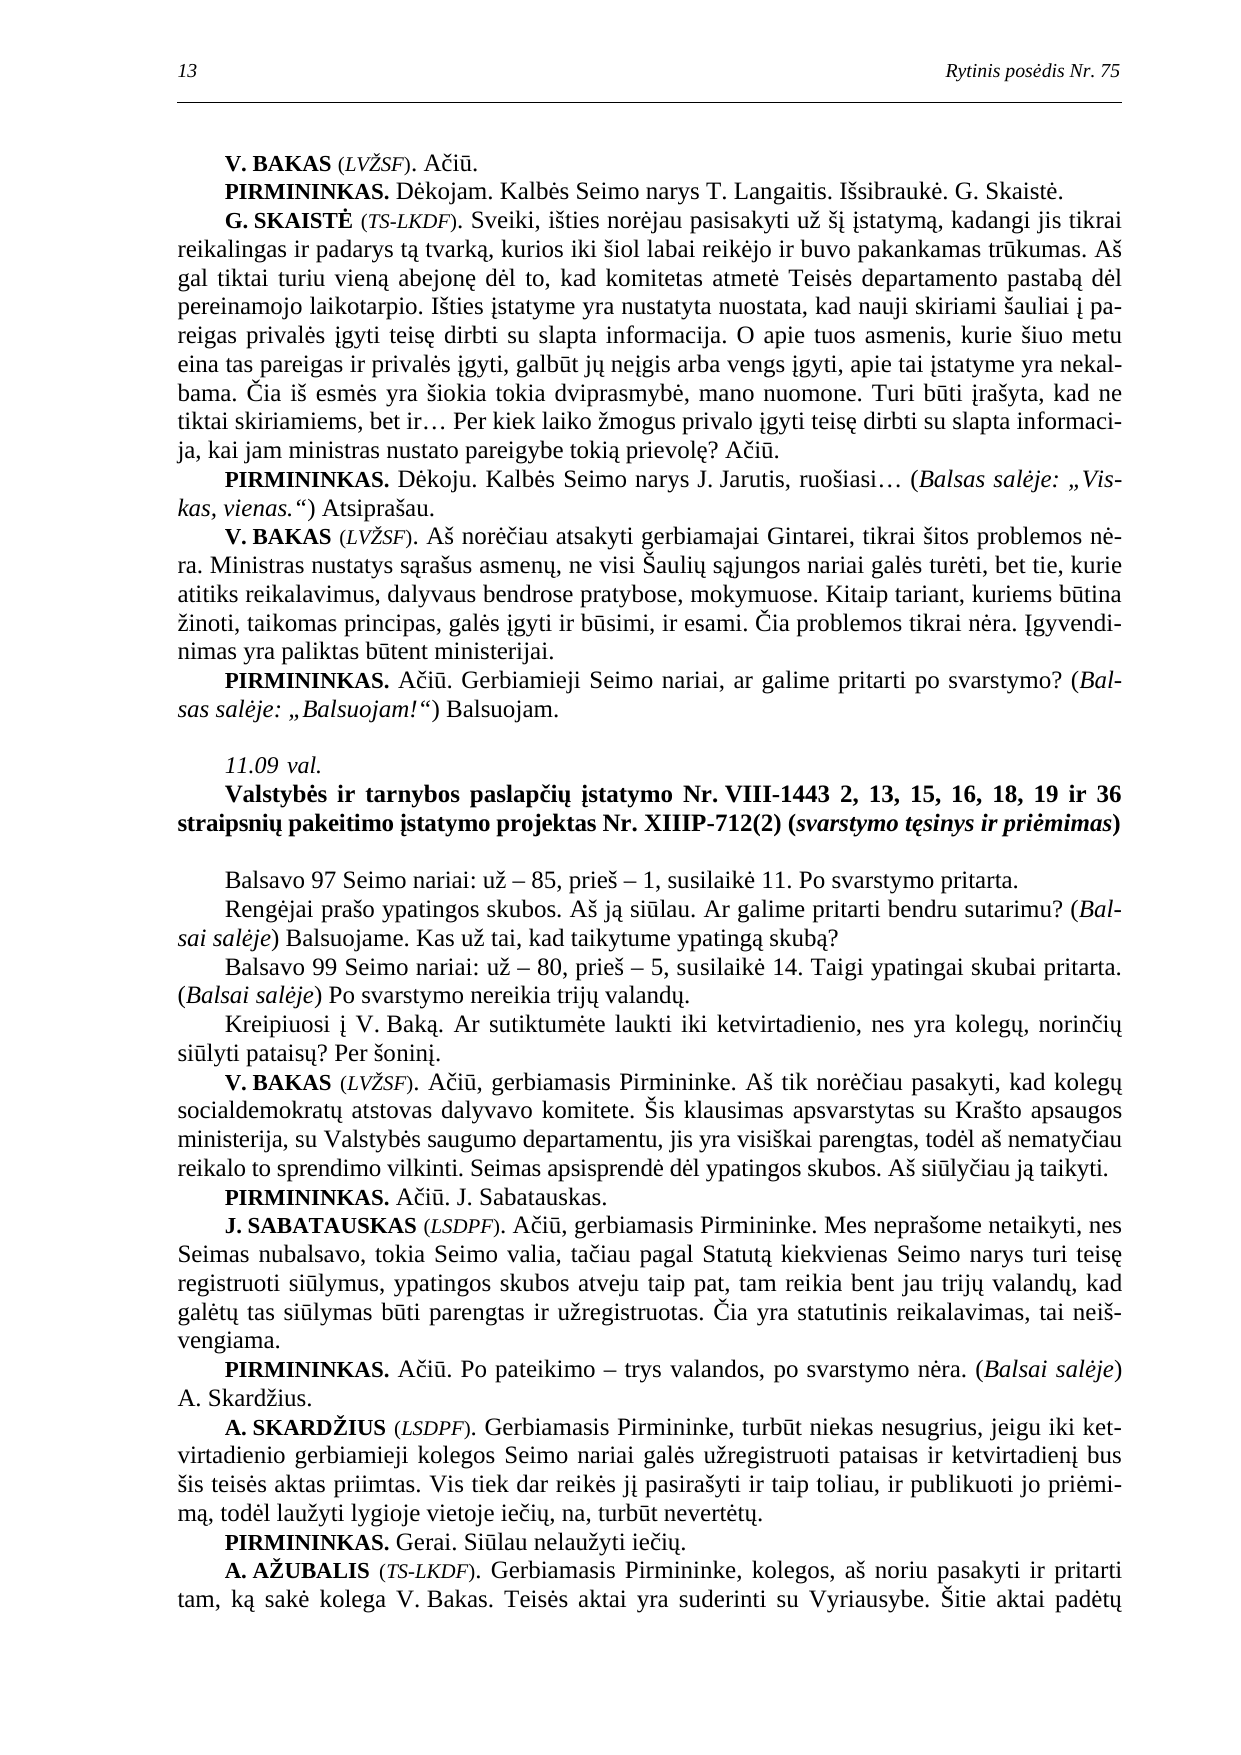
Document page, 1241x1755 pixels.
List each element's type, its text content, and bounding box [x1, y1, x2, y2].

text Bal­sa­vo 99 Sei­mo na­riai: už – 80, prieš – 5, su­si­lai­kė 14. Tai­gi ypa­tin­gai sku­bai pri­tar­ta. (Bal­sai sa­lė­je) Po svars­ty­mo ne­rei­kia tri­jų va­lan­dų. [177, 952, 1122, 1009]
text V. BAKAS (LVŽSF). Ačiū. [177, 148, 1122, 176]
text 11.09 val. [224, 751, 1122, 779]
text PIRMININKAS. Ge­rai. Siū­lau ne­lau­žy­ti ie­čių. [177, 1527, 1122, 1555]
text A. SKARDŽIUS (LSDPF). Ger­bia­ma­sis Pir­mi­nin­ke, tur­būt nie­kas ne­su­grius, jei­gu iki ket­vir­ta­die­nio ger­bia­mie­ji ko­le­gos Sei­mo na­riai ga­lės už­re­gist­ruo­ti pa­tai­sas ir ket­vir­ta­die­nį bus šis tei­sės ak­tas pri­im­tas. Vis tiek dar rei­kės jį pa­si­ra­šy­ti ir taip to­liau, ir pub­li­kuo­ti jo pri­ėmi­mą, to­dėl lau­žy­ti ly­gio­je vie­to­je ie­čių, na, tur­būt ne­ver­tė­tų. [177, 1412, 1122, 1527]
text G. SKAISTĖ (TS-LKDF). Svei­ki, iš­ties no­rė­jau pa­si­sa­ky­ti už šį įsta­ty­mą, ka­dan­gi jis tik­rai rei­ka­lin­gas ir pa­da­rys tą tvar­ką, ku­rios iki šiol la­bai rei­kė­jo ir bu­vo pa­kan­ka­mas trū­ku­mas. Aš gal tik­tai tu­riu vie­ną abe­jo­nę dėl to, kad ko­mi­te­tas at­me­tė Tei­sės de­par­ta­men­to pa­sta­bą dėl per­ei­na­mo­jo lai­ko­tar­pio. Iš­ties įsta­ty­me yra nu­sta­ty­ta nuo­sta­ta, kad nau­ji ski­ria­mi šau­liai į pa­rei­gas pri­va­lės įgy­ti tei­sę dirb­ti su slap­ta in­for­ma­ci­ja. O apie tuos as­me­nis, ku­rie šiuo me­tu eina tas pa­rei­gas ir pri­va­lės įgy­ti, gal­būt jų ne­įgis ar­ba vengs įgy­ti, apie tai įsta­ty­me yra ne­kal­ba­ma. Čia iš es­mės yra šio­kia to­kia dvi­pras­my­bė, ma­no nuo­mo­ne. Tu­ri bū­ti įra­šy­ta, kad ne tik­tai ski­ria­miems, bet ir… Per kiek lai­ko žmo­gus pri­va­lo įgy­ti tei­sę dirb­ti su slap­ta in­for­ma­ci­ja, kai jam mi­nist­ras nu­sta­to pa­rei­gy­be to­kią prie­vo­lę? Ačiū. [177, 205, 1122, 464]
text Vals­ty­bės ir tar­ny­bos pa­slap­čių įsta­ty­mo Nr. VIII-1443 2, 13, 15, 16, 18, 19 ir 36 straipsnių pakei­ti­mo įsta­ty­mo pro­jek­tas Nr. XIIIP-712(2) (svars­ty­mo tę­si­nys ir pri­ėmi­mas) [177, 779, 1122, 837]
text J. SABATAUSKAS (LSDPF). Ačiū, ger­bia­ma­sis Pir­mi­nin­ke. Mes ne­pra­šo­me ne­tai­ky­ti, nes Sei­mas nu­bal­sa­vo, to­kia Sei­mo va­lia, ta­čiau pa­gal Sta­tu­tą kiek­vie­nas Sei­mo na­rys tu­ri tei­sę re­gist­ruo­ti siū­ly­mus, ypa­tin­gos sku­bos at­ve­ju taip pat, tam rei­kia bent jau tri­jų va­lan­dų, kad ga­lė­tų tas siū­ly­mas bū­ti pa­reng­tas ir už­re­gist­ruo­tas. Čia yra sta­tu­ti­nis rei­ka­la­vi­mas, tai ne­iš­ven­gia­ma. [177, 1210, 1122, 1354]
text PIRMININKAS. Ačiū. Ger­bia­mie­ji Sei­mo na­riai, ar ga­li­me pri­tar­ti po svars­ty­mo? (Bal­sas sa­lė­je: „Bal­suo­jam!“) Bal­suo­jam. [177, 665, 1122, 723]
text A. AŽUBALIS (TS-LKDF). Ger­bia­ma­sis Pir­mi­nin­ke, ko­le­gos, aš no­riu pa­sa­ky­ti ir pri­tar­ti tam, ką sa­kė ko­le­ga V. Ba­kas. Tei­sės ak­tai yra su­de­rin­ti su Vy­riau­sy­be. Ši­tie ak­tai pa­dė­tų [177, 1555, 1122, 1613]
text PIRMININKAS. Ačiū. Po pa­tei­ki­mo – trys va­lan­dos, po svars­ty­mo nė­ra. (Bal­sai sa­lė­je) A. Skar­džius. [177, 1354, 1122, 1412]
text Bal­sa­vo 97 Sei­mo na­riai: už – 85, prieš – 1, su­si­lai­kė 11. Po svars­ty­mo pri­tar­ta. [177, 865, 1122, 894]
text Krei­piuo­si į V. Ba­ką. Ar su­tik­tu­mė­te lauk­ti iki ket­vir­ta­die­nio, nes yra ko­le­gų, no­rin­čių siū­ly­ti pa­tai­sų? Per šo­ni­nį. [177, 1009, 1122, 1067]
text V. BAKAS (LVŽSF). Ačiū, ger­bia­ma­sis Pir­mi­nin­ke. Aš tik no­rė­čiau pa­sa­ky­ti, kad ko­le­gų so­cial­de­mok­ra­tų at­sto­vas da­ly­va­vo ko­mi­te­te. Šis klau­si­mas ap­svars­ty­tas su Kraš­to ap­sau­gos mi­nis­te­ri­ja, su Vals­ty­bės sau­gu­mo de­par­ta­men­tu, jis yra vi­siš­kai pa­reng­tas, to­dėl aš ne­ma­ty­čiau rei­ka­lo to spren­di­mo vil­kin­ti. Sei­mas ap­si­spren­dė dėl ypa­tin­gos sku­bos. Aš siū­ly­čiau ją tai­ky­ti. [177, 1067, 1122, 1182]
text PIRMININKAS. Dė­ko­jam. Kal­bės Sei­mo na­rys T. Lan­gai­tis. Iš­si­brau­kė. G. Skais­tė. [177, 176, 1122, 205]
text Ren­gė­jai pra­šo ypa­tin­gos sku­bos. Aš ją siū­lau. Ar ga­li­me pri­tar­ti ben­dru su­ta­ri­mu? (Bal­sai sa­lė­je) Bal­suo­ja­me. Kas už tai, kad tai­ky­tu­me ypa­tin­gą sku­bą? [177, 894, 1122, 952]
text PIRMININKAS. Dė­ko­ju. Kal­bės Sei­mo na­rys J. Ja­ru­tis, ruo­šia­si… (Bal­sas sa­lė­je: „Vis­kas, vie­nas.“) At­si­pra­šau. [177, 464, 1122, 521]
text PIRMININKAS. Ačiū. J. Sa­ba­taus­kas. [177, 1182, 1122, 1210]
text V. BAKAS (LVŽSF). Aš no­rė­čiau at­sa­ky­ti ger­bia­ma­jai Gin­ta­rei, tik­rai ši­tos pro­ble­mos nė­ra. Mi­nist­ras nu­sta­tys są­ra­šus as­me­nų, ne vi­si Šau­lių są­jun­gos na­riai ga­lės tu­rė­ti, bet tie, ku­rie ati­tiks rei­ka­la­vi­mus, da­ly­vaus ben­dro­se pra­ty­bo­se, mo­ky­muo­se. Ki­taip ta­riant, ku­riems bū­ti­na ži­no­ti, tai­ko­mas prin­ci­pas, ga­lės įgy­ti ir bū­si­mi, ir esa­mi. Čia pro­ble­mos tik­rai nė­ra. Įgy­ven­di­ni­mas yra pa­lik­tas bū­tent mi­nis­te­ri­jai. [177, 521, 1122, 665]
